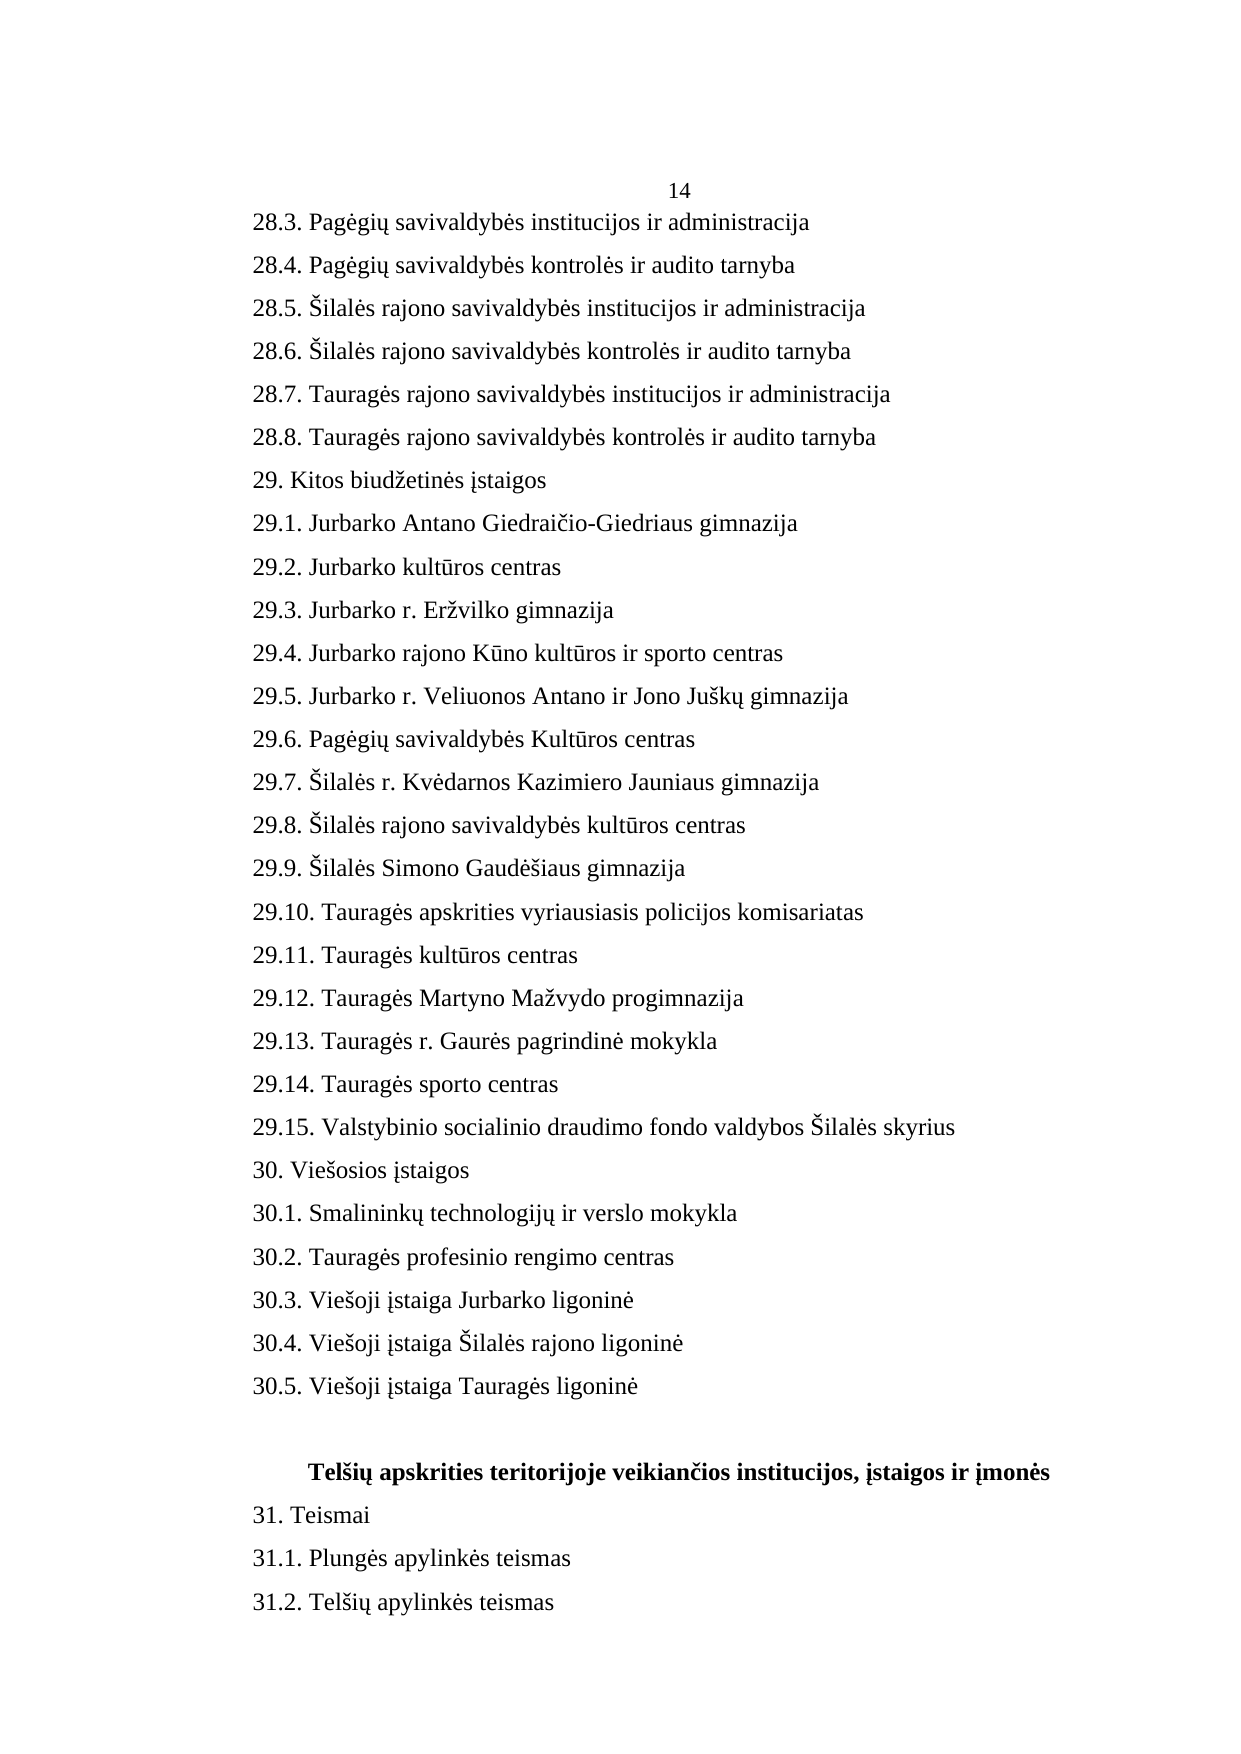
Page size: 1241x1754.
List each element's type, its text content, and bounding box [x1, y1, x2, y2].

text 29.9. Šilalės Simono Gaudėšiaus gimnazija [177, 853, 1181, 882]
text 28.8. Tauragės rajono savivaldybės kontrolės ir audito tarnyba [177, 422, 1181, 451]
text 29.5. Jurbarko r. Veliuonos Antano ir Jono Juškų gimnazija [177, 681, 1181, 710]
text 31. Teismai [177, 1500, 1181, 1529]
text 29. Kitos biudžetinės įstaigos [177, 465, 1181, 494]
text 29.11. Tauragės kultūros centras [177, 940, 1181, 968]
text 28.3. Pagėgių savivaldybės institucijos ir administracija [177, 207, 1181, 235]
text 30.1. Smalininkų technologijų ir verslo mokykla [177, 1198, 1181, 1227]
text 29.3. Jurbarko r. Eržvilko gimnazija [177, 595, 1181, 623]
text 28.6. Šilalės rajono savivaldybės kontrolės ir audito tarnyba [177, 336, 1181, 365]
text 29.10. Tauragės apskrities vyriausiasis policijos komisariatas [177, 897, 1181, 925]
text 31.2. Telšių apylinkės teismas [177, 1587, 1181, 1615]
text 29.15. Valstybinio socialinio draudimo fondo valdybos Šilalės skyrius [177, 1112, 1181, 1141]
text 31.1. Plungės apylinkės teismas [177, 1543, 1181, 1572]
text 29.14. Tauragės sporto centras [177, 1069, 1181, 1098]
text 30.2. Tauragės profesinio rengimo centras [177, 1242, 1181, 1270]
text 30.5. Viešoji įstaiga Tauragės ligoninė [177, 1371, 1181, 1400]
text Telšių apskrities teritorijoje veikiančios institucijos, įstaigos ir įmonės [177, 1457, 1181, 1486]
text 29.13. Tauragės r. Gaurės pagrindinė mokykla [177, 1026, 1181, 1055]
text 28.5. Šilalės rajono savivaldybės institucijos ir administracija [177, 293, 1181, 322]
text 29.4. Jurbarko rajono Kūno kultūros ir sporto centras [177, 638, 1181, 667]
text 28.7. Tauragės rajono savivaldybės institucijos ir administracija [177, 379, 1181, 408]
text 29.2. Jurbarko kultūros centras [177, 552, 1181, 580]
text 29.8. Šilalės rajono savivaldybės kultūros centras [177, 810, 1181, 839]
text 30. Viešosios įstaigos [177, 1155, 1181, 1184]
text 30.3. Viešoji įstaiga Jurbarko ligoninė [177, 1285, 1181, 1313]
text 29.1. Jurbarko Antano Giedraičio-Giedriaus gimnazija [177, 508, 1181, 537]
text 30.4. Viešoji įstaiga Šilalės rajono ligoninė [177, 1328, 1181, 1357]
text 29.7. Šilalės r. Kvėdarnos Kazimiero Jauniaus gimnazija [177, 767, 1181, 796]
text 28.4. Pagėgių savivaldybės kontrolės ir audito tarnyba [177, 250, 1181, 278]
text 29.12. Tauragės Martyno Mažvydo progimnazija [177, 983, 1181, 1012]
text 29.6. Pagėgių savivaldybės Kultūros centras [177, 724, 1181, 753]
